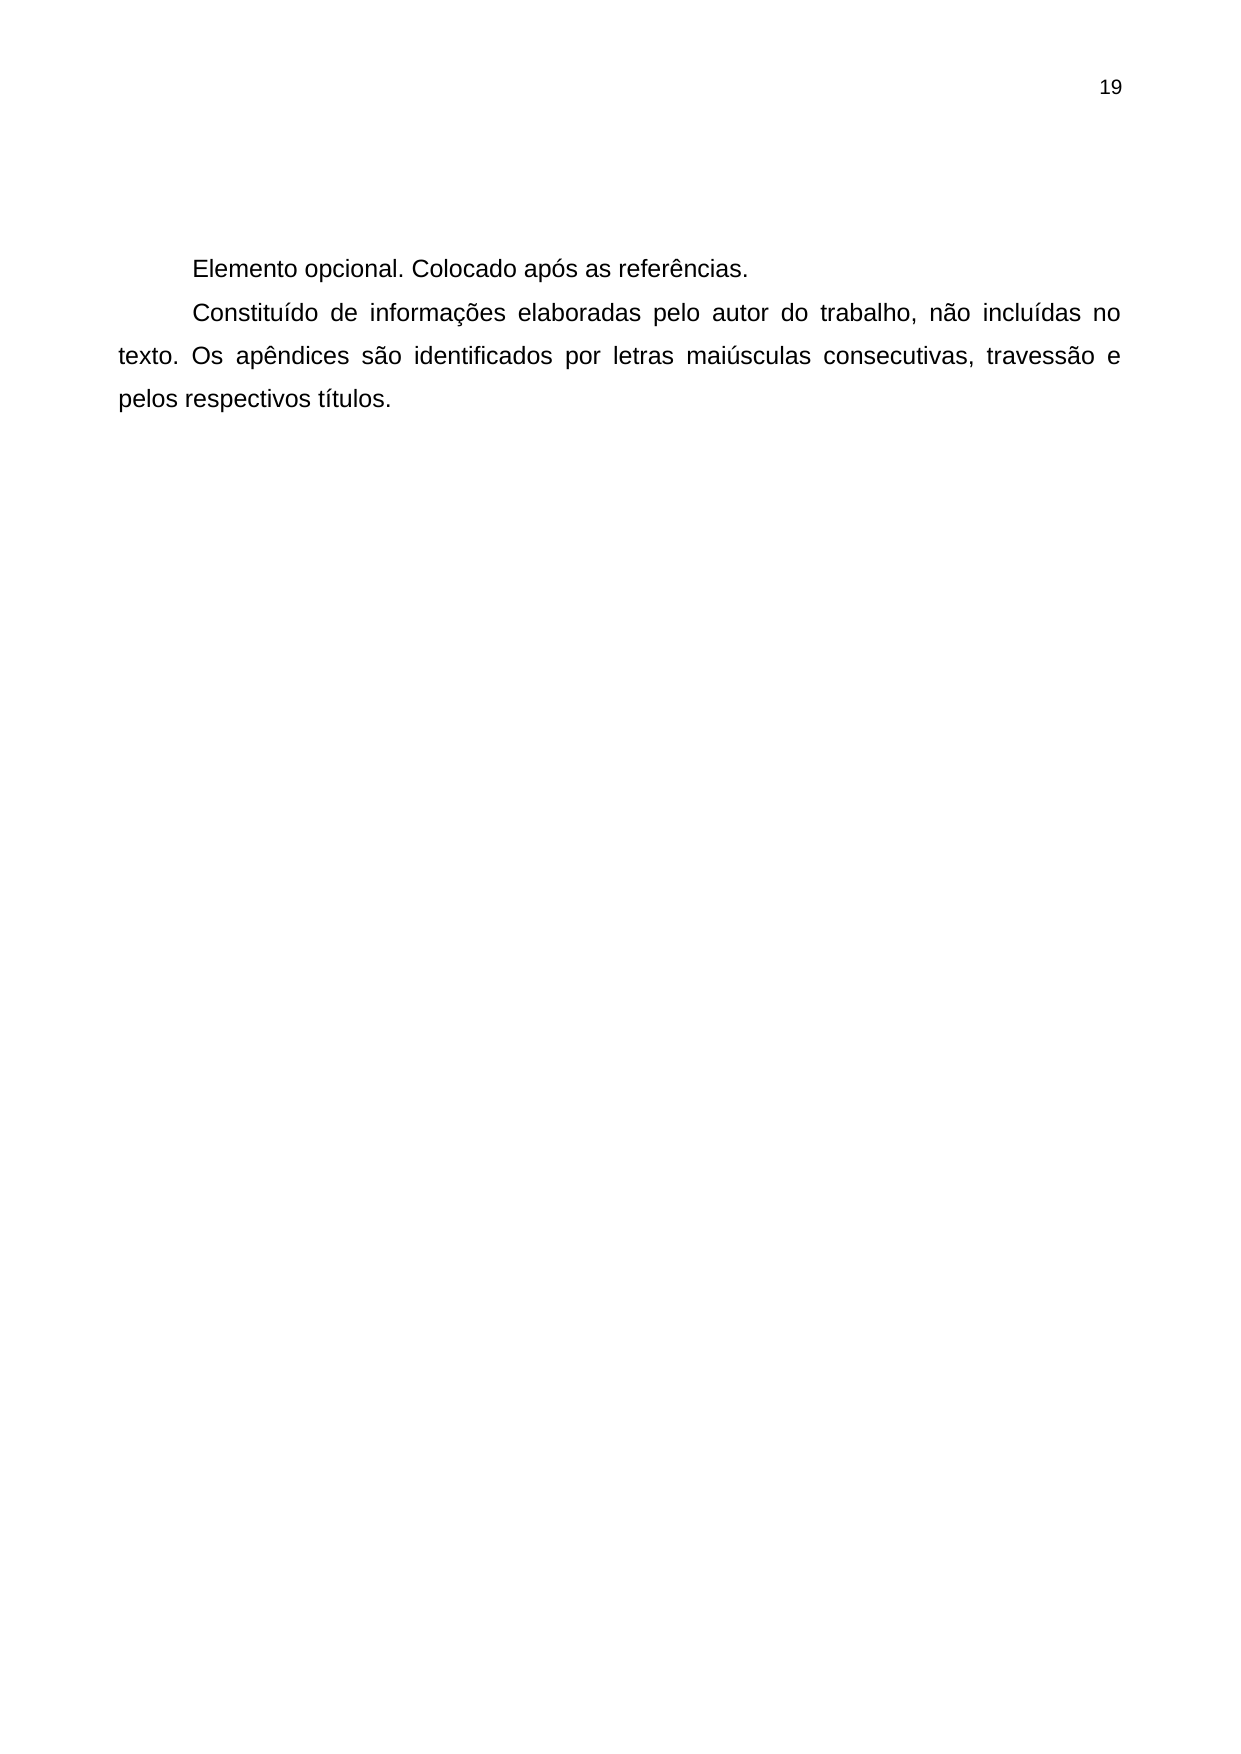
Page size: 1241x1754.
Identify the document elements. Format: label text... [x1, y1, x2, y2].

text Elemento opcional. Colocado após as referências. [118, 254, 1122, 283]
text Constituído de informações elaboradas pelo autor do trabalho, não incluídas no texto. Os apêndices são identificados por letras maiúsculas consecutivas, travessão e pelos respectivos títulos. [118, 297, 1122, 412]
